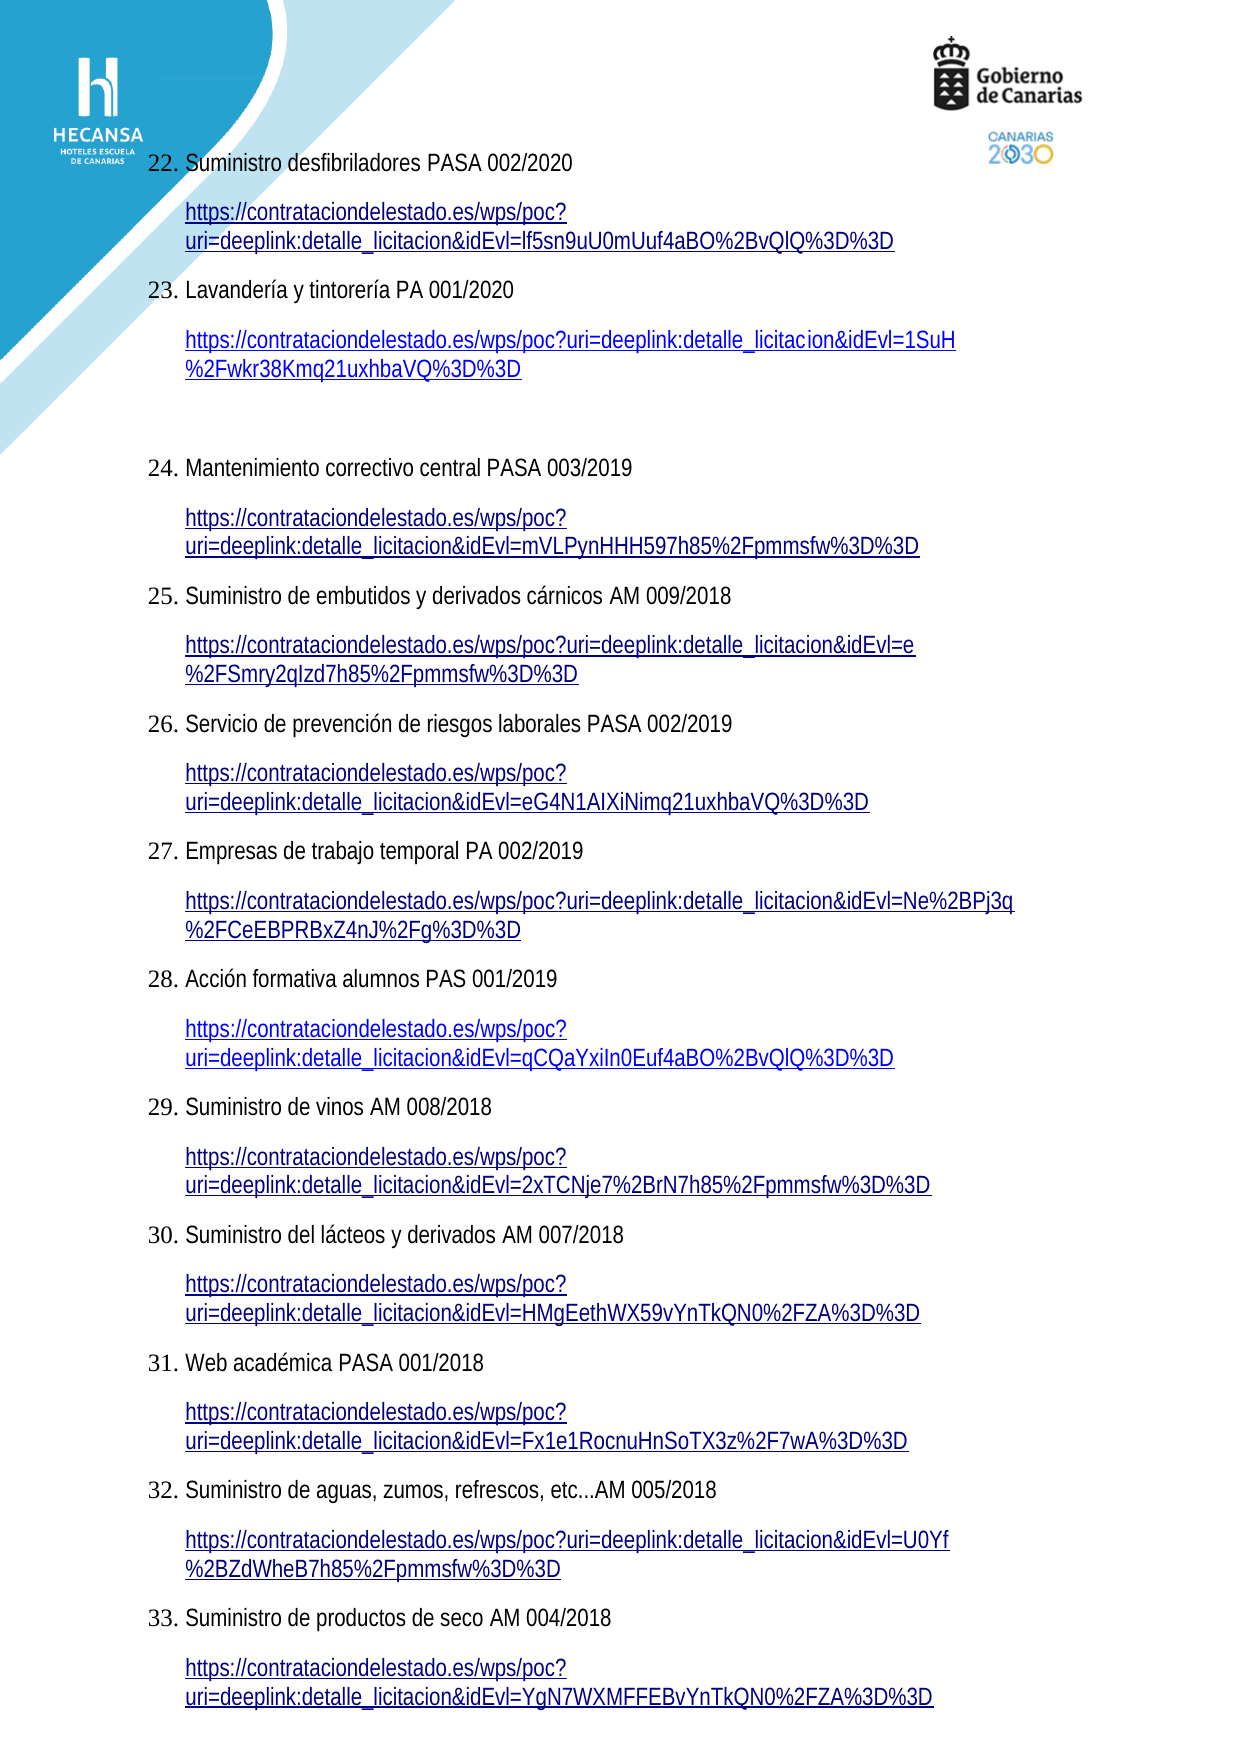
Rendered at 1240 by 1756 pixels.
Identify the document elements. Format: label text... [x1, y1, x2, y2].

text https://contrataciondelestado.es/wps/poc?uri=deeplink:detalle_licitacion&idEvl=eG4N1AIXiNimq21uxhbaVQ%3D%3D [185, 758, 1092, 816]
list Suministro del lácteos y derivados AM 007/2018 [148, 1220, 1092, 1249]
text https://contrataciondelestado.es/wps/poc?uri=deeplink:detalle_licitacion&idEvl=U0Yf%2BZdWheB7h85%2Fpmmsfw%3D%3D [185, 1525, 1092, 1582]
list Suministro de vinos AM 008/2018 [148, 1092, 1092, 1121]
list Empresas de trabajo temporal PA 002/2019 [148, 836, 1092, 865]
text https://contrataciondelestado.es/wps/poc?uri=deeplink:detalle_licitacion&idEvl=2xTCNje7%2BrN7h85%2Fpmmsfw%3D%3D [185, 1142, 1092, 1199]
list Suministro desfibriladores PASA 002/2020 [279, 148, 1092, 177]
text https://contrataciondelestado.es/wps/poc?uri=deeplink:detalle_licitacion&idEvl=1SuH%2Fwkr38Kmq21uxhbaVQ%3D%3D [185, 325, 1092, 382]
text https://contrataciondelestado.es/wps/poc?uri=deeplink:detalle_licitacion&idEvl=Fx1e1RocnuHnSoTX3z%2F7wA%3D%3D [185, 1397, 1092, 1454]
text https://contrataciondelestado.es/wps/poc?uri=deeplink:detalle_licitacion&idEvl=Ne%2BPj3q%2FCeEBPRBxZ4nJ%2Fg%3D%3D [185, 886, 1092, 943]
list Acción formativa alumnos PAS 001/2019 [148, 964, 1092, 993]
list Suministro desfibriladores PASA 002/2020 [185, 148, 234, 177]
text https://contrataciondelestado.es/wps/poc?uri=deeplink:detalle_licitacion&idEvl=e%2FSmry2qIzd7h85%2Fpmmsfw%3D%3D [185, 630, 1092, 688]
list Suministro de embutidos y derivados cárnicos AM 009/2018 [148, 581, 1092, 609]
list Suministro de aguas, zumos, refrescos, etc...AM 005/2018 [148, 1475, 1092, 1504]
text https://contrataciondelestado.es/wps/poc?uri=deeplink:detalle_licitacion&idEvl=YgN7WXMFFEBvYnTkQN0%2FZA%3D%3D [185, 1653, 1092, 1710]
list Lavandería y tintorería PA 001/2020 [152, 276, 1092, 304]
text https://contrataciondelestado.es/wps/poc?uri=deeplink:detalle_licitacion&idEvl=qCQaYxiIn0Euf4aBO%2BvQlQ%3D%3D [185, 1014, 1092, 1071]
list Servicio de prevención de riesgos laborales PASA 002/2019 [148, 708, 1092, 737]
text https://contrataciondelestado.es/wps/poc?uri=deeplink:detalle_licitacion&idEvl=HMgEethWX59vYnTkQN0%2FZA%3D%3D [185, 1269, 1092, 1327]
list Suministro de productos de seco AM 004/2018 [148, 1603, 1092, 1632]
list Mantenimiento correctivo central PASA 003/2019 [148, 453, 1092, 482]
text https://contrataciondelestado.es/wps/poc?uri=deeplink:detalle_licitacion&idEvl=lf5sn9uU0mUuf4aBO%2BvQlQ%3D%3D [201, 197, 1092, 255]
text https://contrataciondelestado.es/wps/poc?uri=deeplink:detalle_licitacion&idEvl=mVLPynHHH597h85%2Fpmmsfw%3D%3D [185, 503, 1092, 560]
list Web académica PASA 001/2018 [148, 1348, 1092, 1376]
